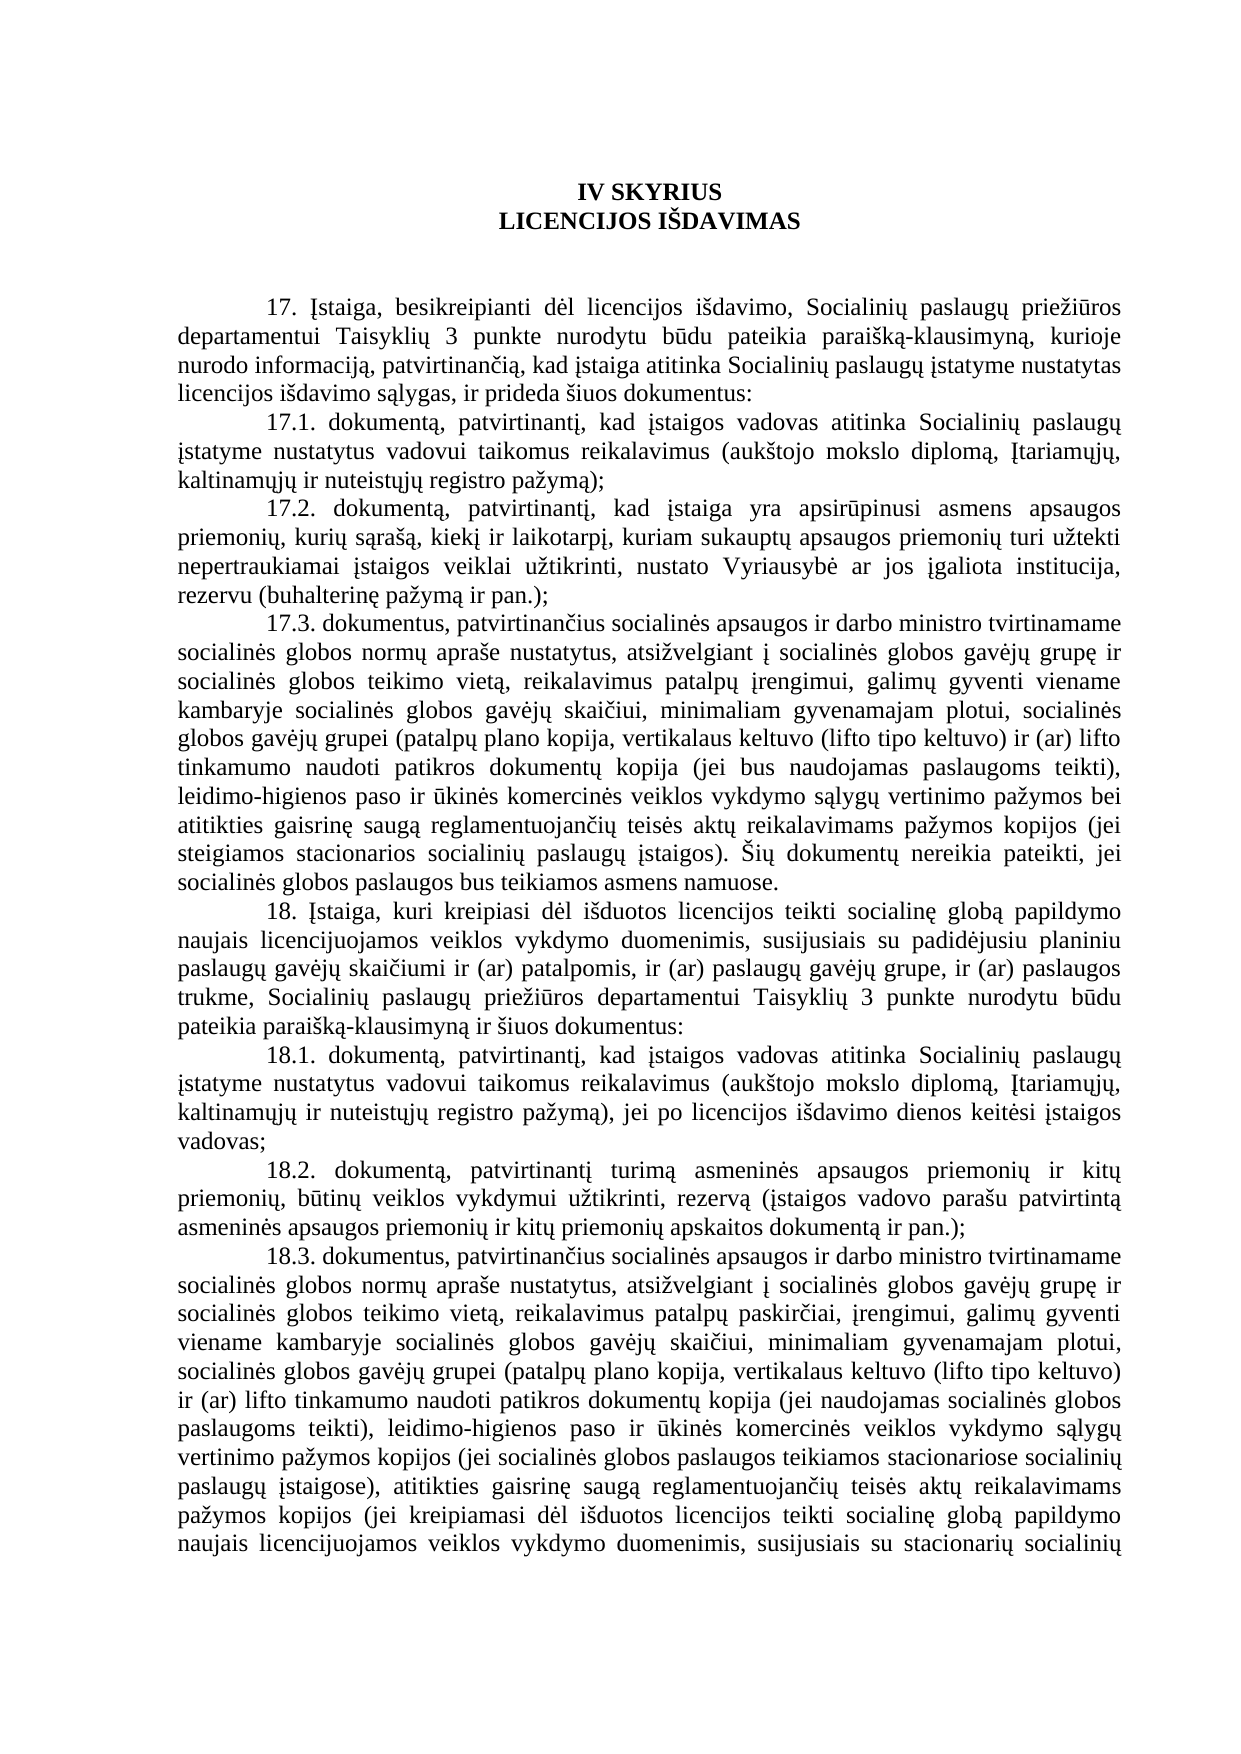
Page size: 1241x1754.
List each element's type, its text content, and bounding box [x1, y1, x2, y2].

text 17.2. dokumentą, patvirtinantį, kad įstaiga yra apsirūpinusi asmens apsaugos priemonių, kurių sąrašą, kiekį ir laikotarpį, kuriam sukauptų apsaugos priemonių turi užtekti nepertraukiamai įstaigos veiklai užtikrinti, nustato Vyriausybė ar jos įgaliota institucija, rezervu (buhalterinę pažymą ir pan.); [177, 493, 1122, 608]
text 17.3. dokumentus, patvirtinančius socialinės apsaugos ir darbo ministro tvirtinamame socialinės globos normų apraše nustatytus, atsižvelgiant į socialinės globos gavėjų grupę ir socialinės globos teikimo vietą, reikalavimus patalpų įrengimui, galimų gyventi viename kambaryje socialinės globos gavėjų skaičiui, minimaliam gyvenamajam plotui, socialinės globos gavėjų grupei (patalpų plano kopija, vertikalaus keltuvo (lifto tipo keltuvo) ir (ar) lifto tinkamumo naudoti patikros dokumentų kopija (jei bus naudojamas paslaugoms teikti), leidimo-higienos paso ir ūkinės komercinės veiklos vykdymo sąlygų vertinimo pažymos bei atitikties gaisrinę saugą reglamentuojančių teisės aktų reikalavimams pažymos kopijos (jei steigiamos stacionarios socialinių paslaugų įstaigos). Šių dokumentų nereikia pateikti, jei socialinės globos paslaugos bus teikiamos asmens namuose. [177, 608, 1122, 896]
text 18.1. dokumentą, patvirtinantį, kad įstaigos vadovas atitinka Socialinių paslaugų įstatyme nustatytus vadovui taikomus reikalavimus (aukštojo mokslo diplomą, Įtariamųjų, kaltinamųjų ir nuteistųjų registro pažymą), jei po licencijos išdavimo dienos keitėsi įstaigos vadovas; [177, 1040, 1122, 1155]
text 17. Įstaiga, besikreipianti dėl licencijos išdavimo, Socialinių paslaugų priežiūros departamentui Taisyklių 3 punkte nurodytu būdu pateikia paraišką-klausimyną, kurioje nurodo informaciją, patvirtinančią, kad įstaiga atitinka Socialinių paslaugų įstatyme nustatytas licencijos išdavimo sąlygas, ir prideda šiuos dokumentus: [177, 292, 1122, 407]
text 18. Įstaiga, kuri kreipiasi dėl išduotos licencijos teikti socialinę globą papildymo naujais licencijuojamos veiklos vykdymo duomenimis, susijusiais su padidėjusiu planiniu paslaugų gavėjų skaičiumi ir (ar) patalpomis, ir (ar) paslaugų gavėjų grupe, ir (ar) paslaugos trukme, Socialinių paslaugų priežiūros departamentui Taisyklių 3 punkte nurodytu būdu pateikia paraišką-klausimyną ir šiuos dokumentus: [177, 896, 1122, 1040]
text 18.2. dokumentą, patvirtinantį turimą asmeninės apsaugos priemonių ir kitų priemonių, būtinų veiklos vykdymui užtikrinti, rezervą (įstaigos vadovo parašu patvirtintą asmeninės apsaugos priemonių ir kitų priemonių apskaitos dokumentą ir pan.); [177, 1155, 1122, 1241]
text IV SKYRIUS [177, 177, 1122, 206]
text LICENCIJOS IŠDAVIMAS [177, 206, 1122, 235]
text 17.1. dokumentą, patvirtinantį, kad įstaigos vadovas atitinka Socialinių paslaugų įstatyme nustatytus vadovui taikomus reikalavimus (aukštojo mokslo diplomą, Įtariamųjų, kaltinamųjų ir nuteistųjų registro pažymą); [177, 407, 1122, 493]
text 18.3. dokumentus, patvirtinančius socialinės apsaugos ir darbo ministro tvirtinamame socialinės globos normų apraše nustatytus, atsižvelgiant į socialinės globos gavėjų grupę ir socialinės globos teikimo vietą, reikalavimus patalpų paskirčiai, įrengimui, galimų gyventi viename kambaryje socialinės globos gavėjų skaičiui, minimaliam gyvenamajam plotui, socialinės globos gavėjų grupei (patalpų plano kopija, vertikalaus keltuvo (lifto tipo keltuvo) ir (ar) lifto tinkamumo naudoti patikros dokumentų kopija (jei naudojamas socialinės globos paslaugoms teikti), leidimo-higienos paso ir ūkinės komercinės veiklos vykdymo sąlygų vertinimo pažymos kopijos (jei socialinės globos paslaugos teikiamos stacionariose socialinių paslaugų įstaigose), atitikties gaisrinę saugą reglamentuojančių teisės aktų reikalavimams pažymos kopijos (jei kreipiamasi dėl išduotos licencijos teikti socialinę globą papildymo naujais licencijuojamos veiklos vykdymo duomenimis, susijusiais su stacionarių socialinių [177, 1241, 1122, 1557]
